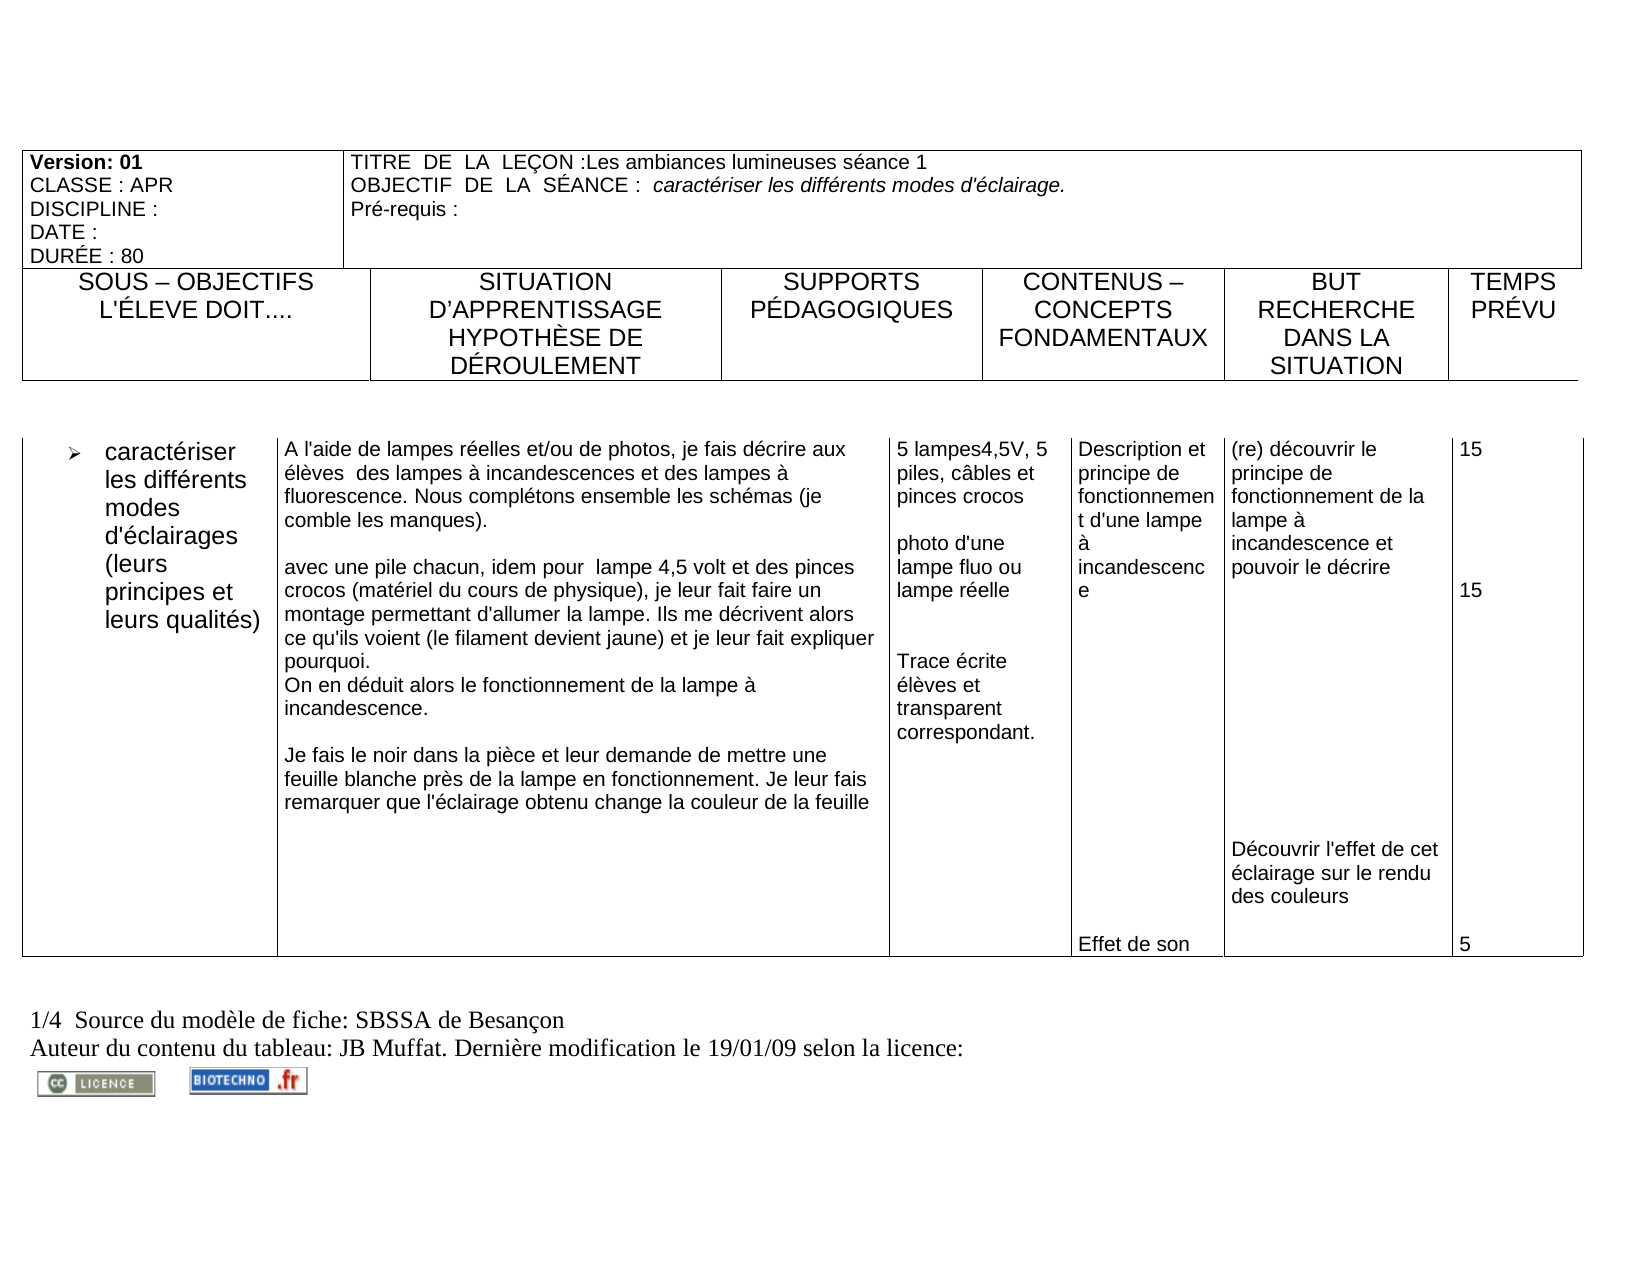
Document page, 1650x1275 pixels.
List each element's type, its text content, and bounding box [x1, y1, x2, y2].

picture [189, 1067, 308, 1095]
picture [37, 1071, 156, 1097]
table_header 15 15 5 [1453, 438, 1583, 956]
table_header Description et principe de fonctionnement d'une lampe à incandescence Effet de son [1072, 438, 1223, 956]
table_header 5 lampes4,5V, 5 piles, câbles et pinces crocos photo d'une lampe fluo ou lampe réelle Trace écrite élèves et transparent correspondant. [890, 438, 1071, 956]
table_header (re) découvrir le principe de fonctionnement de la lampe à incandescence et pouvoir le décrire Découvrir l'effet de cet éclairage sur le rendu des couleurs [1225, 438, 1452, 956]
table_header caractériser les différents modes d'éclairages (leurs principes et leurs qualités) [23, 438, 277, 956]
table_header A l'aide de lampes réelles et/ou de photos, je fais décrire aux élèves des lampes à incandescences et des lampes à fluorescence. Nous complétons ensemble les schémas (je comble les manques). avec une pile chacun, idem pour lampe 4,5 volt et des pinces crocos (matériel du cours de physique), je leur fait faire un montage permettant d'allumer la lampe. Ils me décrivent alors ce qu'ils voient (le filament devient jaune) et je leur fait expliquer pourquoi. On en déduit alors le fonctionnement de la lampe à incandescence. Je fais le noir dans la pièce et leur demande de mettre une feuille blanche près de la lampe en fonctionnement. Je leur fais remarquer que l'éclairage obtenu change la couleur de la feuille [278, 438, 889, 956]
